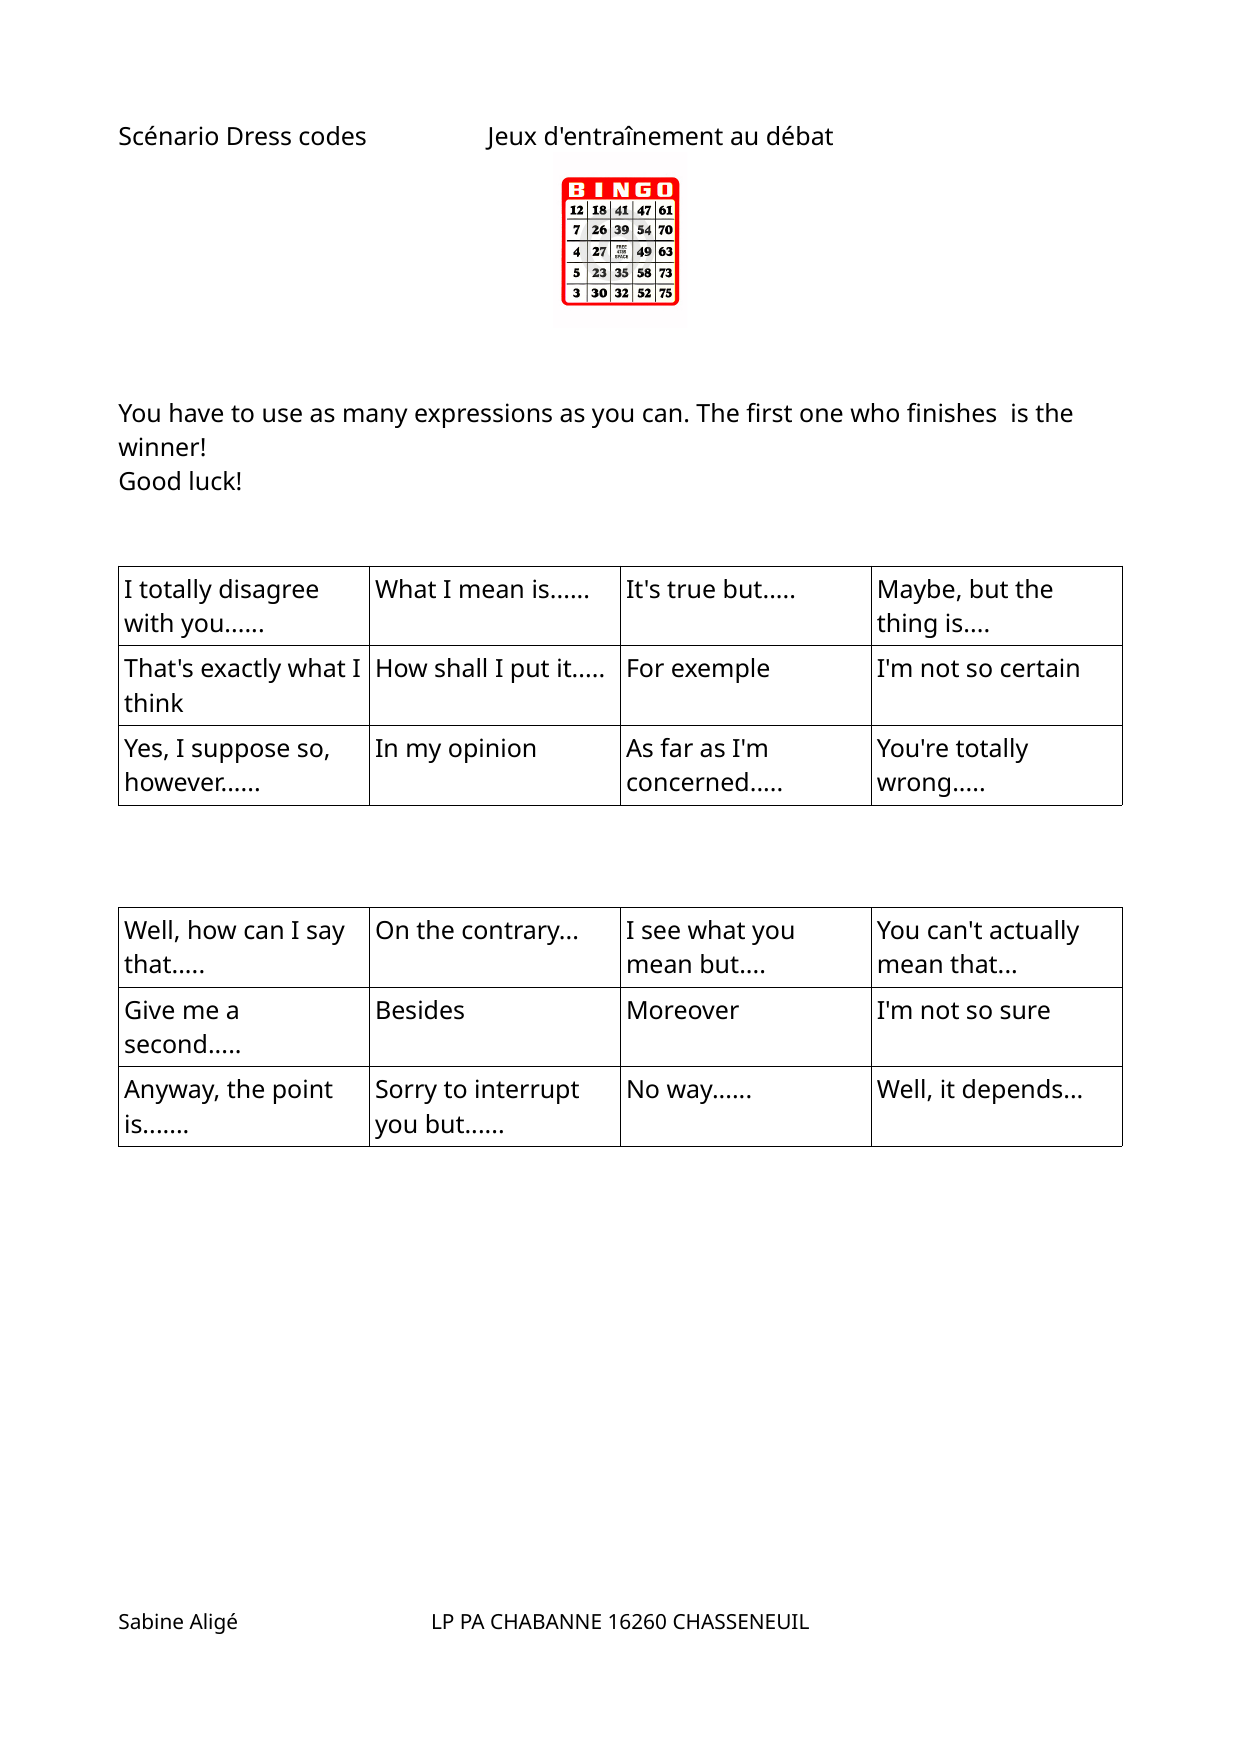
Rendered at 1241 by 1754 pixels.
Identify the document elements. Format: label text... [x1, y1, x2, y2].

picture [552, 152, 688, 328]
table_cell Yes, I suppose so, however...... [119, 726, 369, 805]
table_header It's true but..... [621, 567, 871, 645]
table_cell Well, it depends... [872, 1067, 1122, 1146]
table_cell Moreover [621, 988, 871, 1066]
table_cell That's exactly what I think [119, 646, 369, 725]
table_cell How shall I put it..... [370, 646, 620, 725]
table_cell For exemple [621, 646, 871, 725]
table_cell Anyway, the point is....... [119, 1067, 369, 1146]
table_header Maybe, but the thing is.... [872, 567, 1122, 645]
table_header Well, how can I say that..... [119, 908, 369, 987]
text Good luck! [118, 463, 1122, 497]
table_cell Give me a second..... [119, 988, 369, 1066]
table_cell I'm not so certain [872, 646, 1122, 725]
table_cell Besides [370, 988, 620, 1066]
table_header What I mean is...... [370, 567, 620, 645]
table_cell In my opinion [370, 726, 620, 805]
table_cell I'm not so sure [872, 988, 1122, 1066]
table_cell Sorry to interrupt you but...... [370, 1067, 620, 1146]
table_header On the contrary... [370, 908, 620, 987]
text Scénario Dress codes Jeux d'entraînement au débat [118, 118, 1122, 152]
text You have to use as many expressions as you can. The first one who finishes is the winner! [118, 395, 1122, 463]
table_header I totally disagree with you...... [119, 567, 369, 645]
table_header You can't actually mean that... [872, 908, 1122, 987]
table_header I see what you mean but.... [621, 908, 871, 987]
table_cell You're totally wrong..... [872, 726, 1122, 805]
table_cell As far as I'm concerned..... [621, 726, 871, 805]
table_cell No way...... [621, 1067, 871, 1146]
